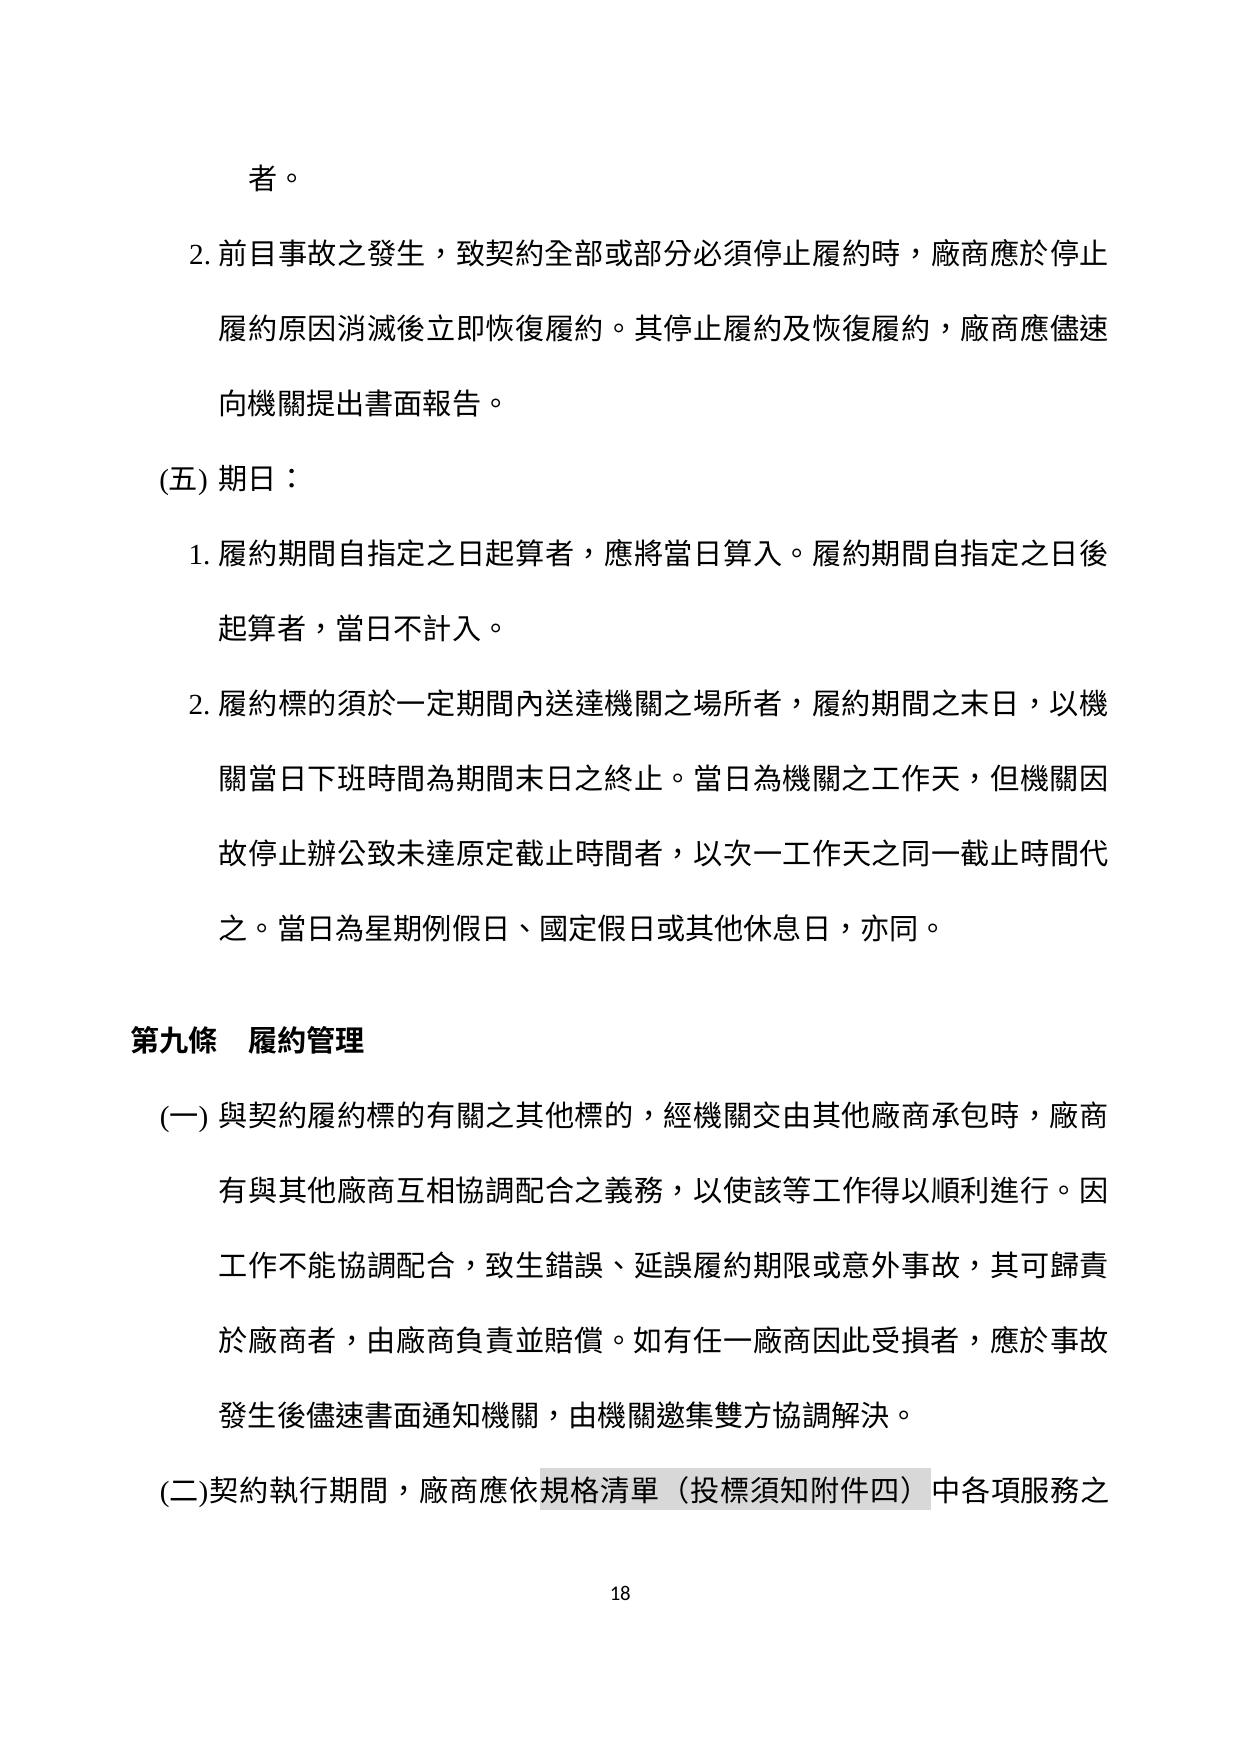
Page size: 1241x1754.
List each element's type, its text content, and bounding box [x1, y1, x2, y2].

subtitle 與契約履約標的有關之其他標的，經機關交由其他廠商承包時，廠商有與其他廠商互相協調配合之義務，以使該等工作得以順利進行。因工作不能協調配合，致生錯誤、延誤履約期限或意外事故，其可歸責於廠商者，由廠商負責並賠償。如有任一廠商因此受損者，應於事故發生後儘速書面通知機關，由機關邀集雙方協調解決。 [159, 1077, 1110, 1452]
subtitle 履約管理 [130, 1002, 1110, 1077]
list 履約期間自指定之日起算者，應將當日算入。履約期間自指定之日後起算者，當日不計入。 [188, 514, 1110, 664]
list 履約標的須於一定期間內送達機關之場所者，履約期間之末日，以機關當日下班時間為期間末日之終止。當日為機關之工作天，但機關因故停止辦公致未達原定截止時間者，以次一工作天之同一截止時間代之。當日為星期例假日、國定假日或其他休息日，亦同。 [188, 664, 1110, 964]
list 履約標的有不明確之情事且無可歸責於廠商之事由時，因合理確認履約標的所需之時程，或其他非可歸責於廠商之情形，經機關認定者。 [209, 139, 1110, 214]
subtitle 契約執行期間，廠商應依規格清單（投標須知附件四）中各項服務之 [159, 1452, 1110, 1527]
list 前目事故之發生，致契約全部或部分必須停止履約時，廠商應於停止履約原因消滅後立即恢復履約。其停止履約及恢復履約，廠商應儘速向機關提出書面報告。 [189, 214, 1110, 439]
subtitle 期日： [159, 439, 1110, 514]
